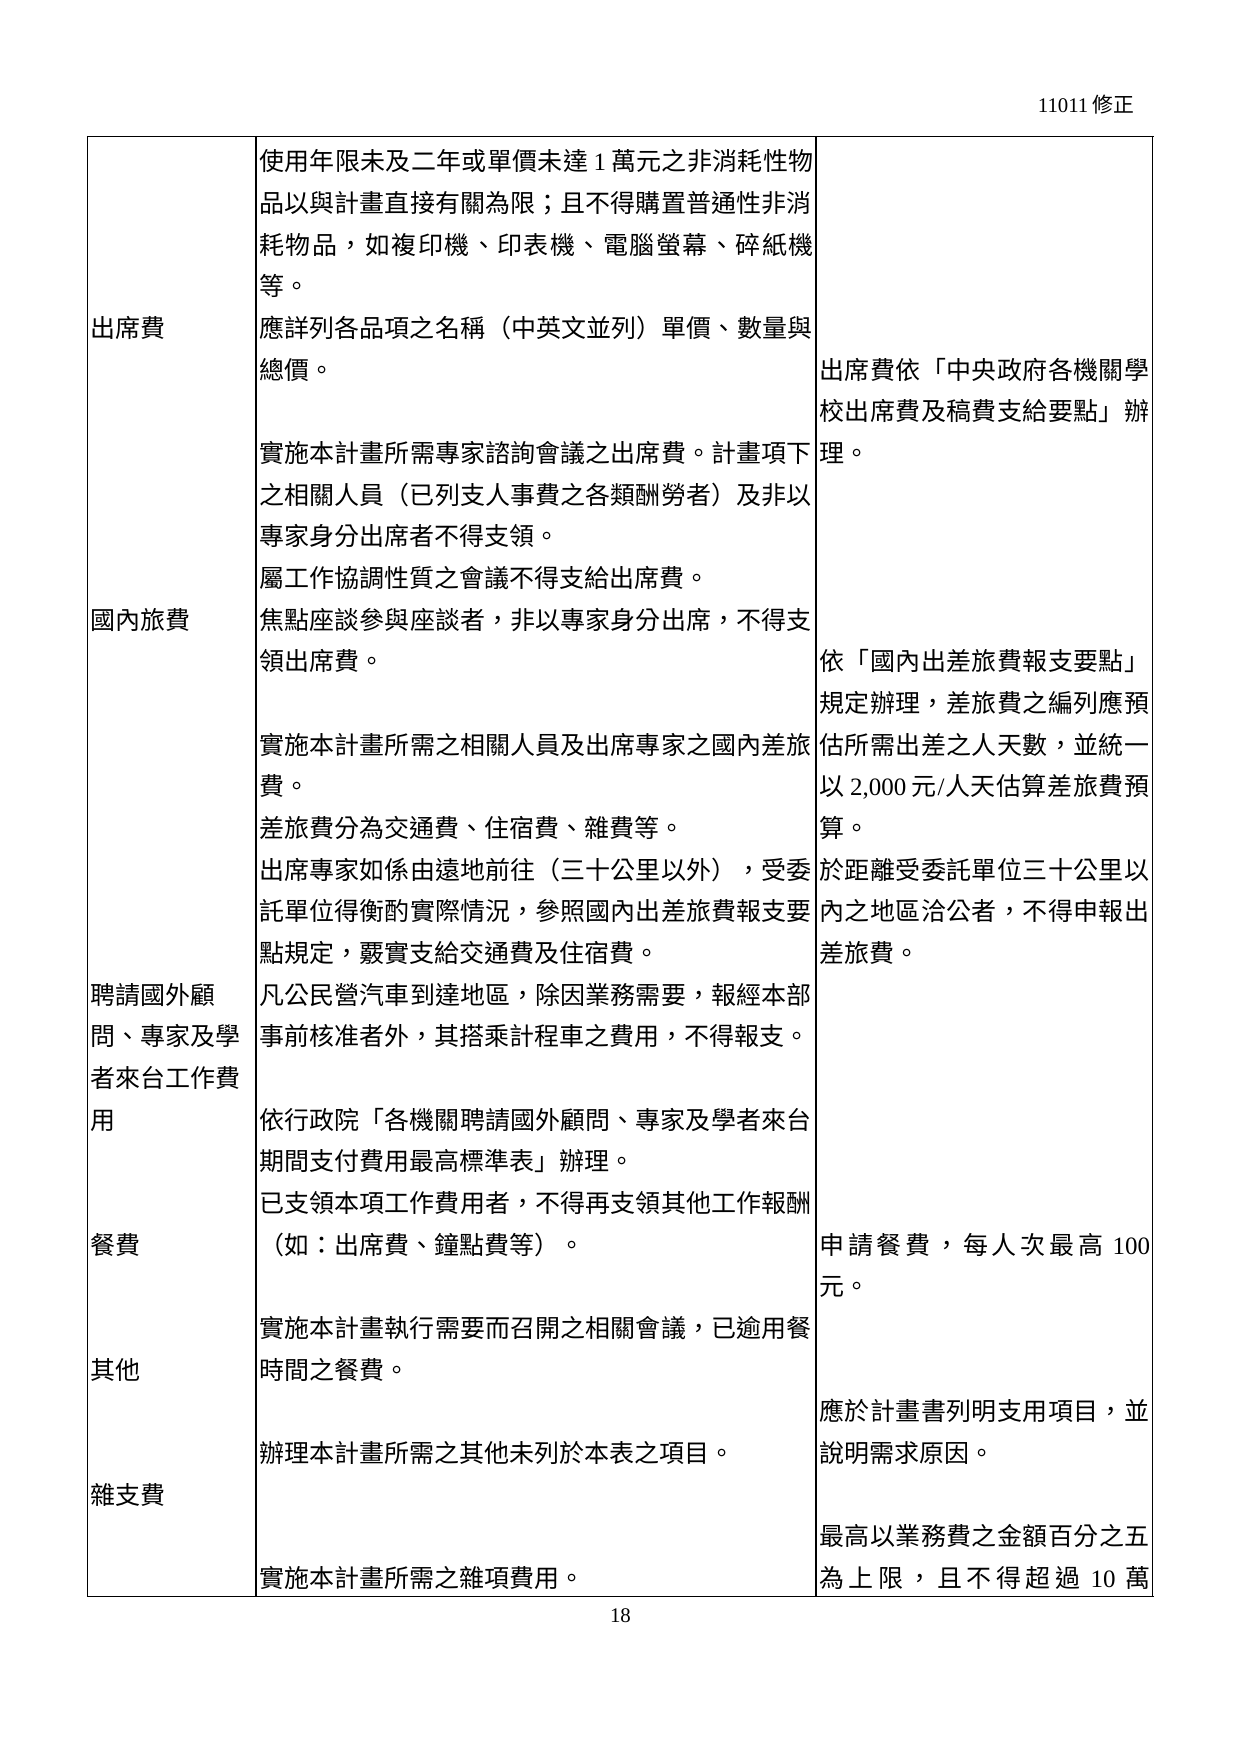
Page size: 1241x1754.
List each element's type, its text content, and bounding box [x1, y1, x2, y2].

table_cell 使用年限未及二年或單價未達1萬元之非消耗性物品以與計畫直接有關為限；且不得購置普通性非消耗物品，如複印機、印表機、電腦螢幕、碎紙機等。 應詳列各品項之名稱（中英文並列）單價、數量與總價。 實施本計畫所需專家諮詢會議之出席費。計畫項下之相關人員（已列支人事費之各類酬勞者）及非以專家身分出席者不得支領。 屬工作協調性質之會議不得支給出席費。 焦點座談參與座談者，非以專家身分出席，不得支領出席費。 實施本計畫所需之相關人員及出席專家之國內差旅費。 差旅費分為交通費、住宿費、雜費等。 出席專家如係由遠地前往（三十公里以外），受委託單位得衡酌實際情況，參照國內出差旅費報支要點規定，覈實支給交通費及住宿費。 凡公民營汽車到達地區，除因業務需要，報經本部事前核准者外，其搭乘計程車之費用，不得報支。 依行政院「各機關聘請國外顧問、專家及學者來台期間支付費用最高標準表」辦理。 已支領本項工作費用者，不得再支領其他工作報酬（如：出席費、鐘點費等）。 實施本計畫執行需要而召開之相關會議，已逾用餐時間之餐費。 辦理本計畫所需之其他未列於本表之項目。 實施本計畫所需之雜項費用。 [257, 137, 815, 1596]
table_cell 出席費依「中央政府各機關學校出席費及稿費支給要點」辦理。 依「國內出差旅費報支要點」規定辦理，差旅費之編列應預估所需出差之人天數，並統一以2,000元/人天估算差旅費預算。 於距離受委託單位三十公里以內之地區洽公者，不得申報出差旅費。 申請餐費，每人次最高100元。 應於計畫書列明支用項目，並說明需求原因。 最高以業務費之金額百分之五為上限，且不得超過10萬 [817, 137, 1152, 1596]
table_cell 出席費 國內旅費 聘請國外顧問、專家及學者來台工作費用 餐費 其他 雜支費 [88, 137, 255, 1596]
